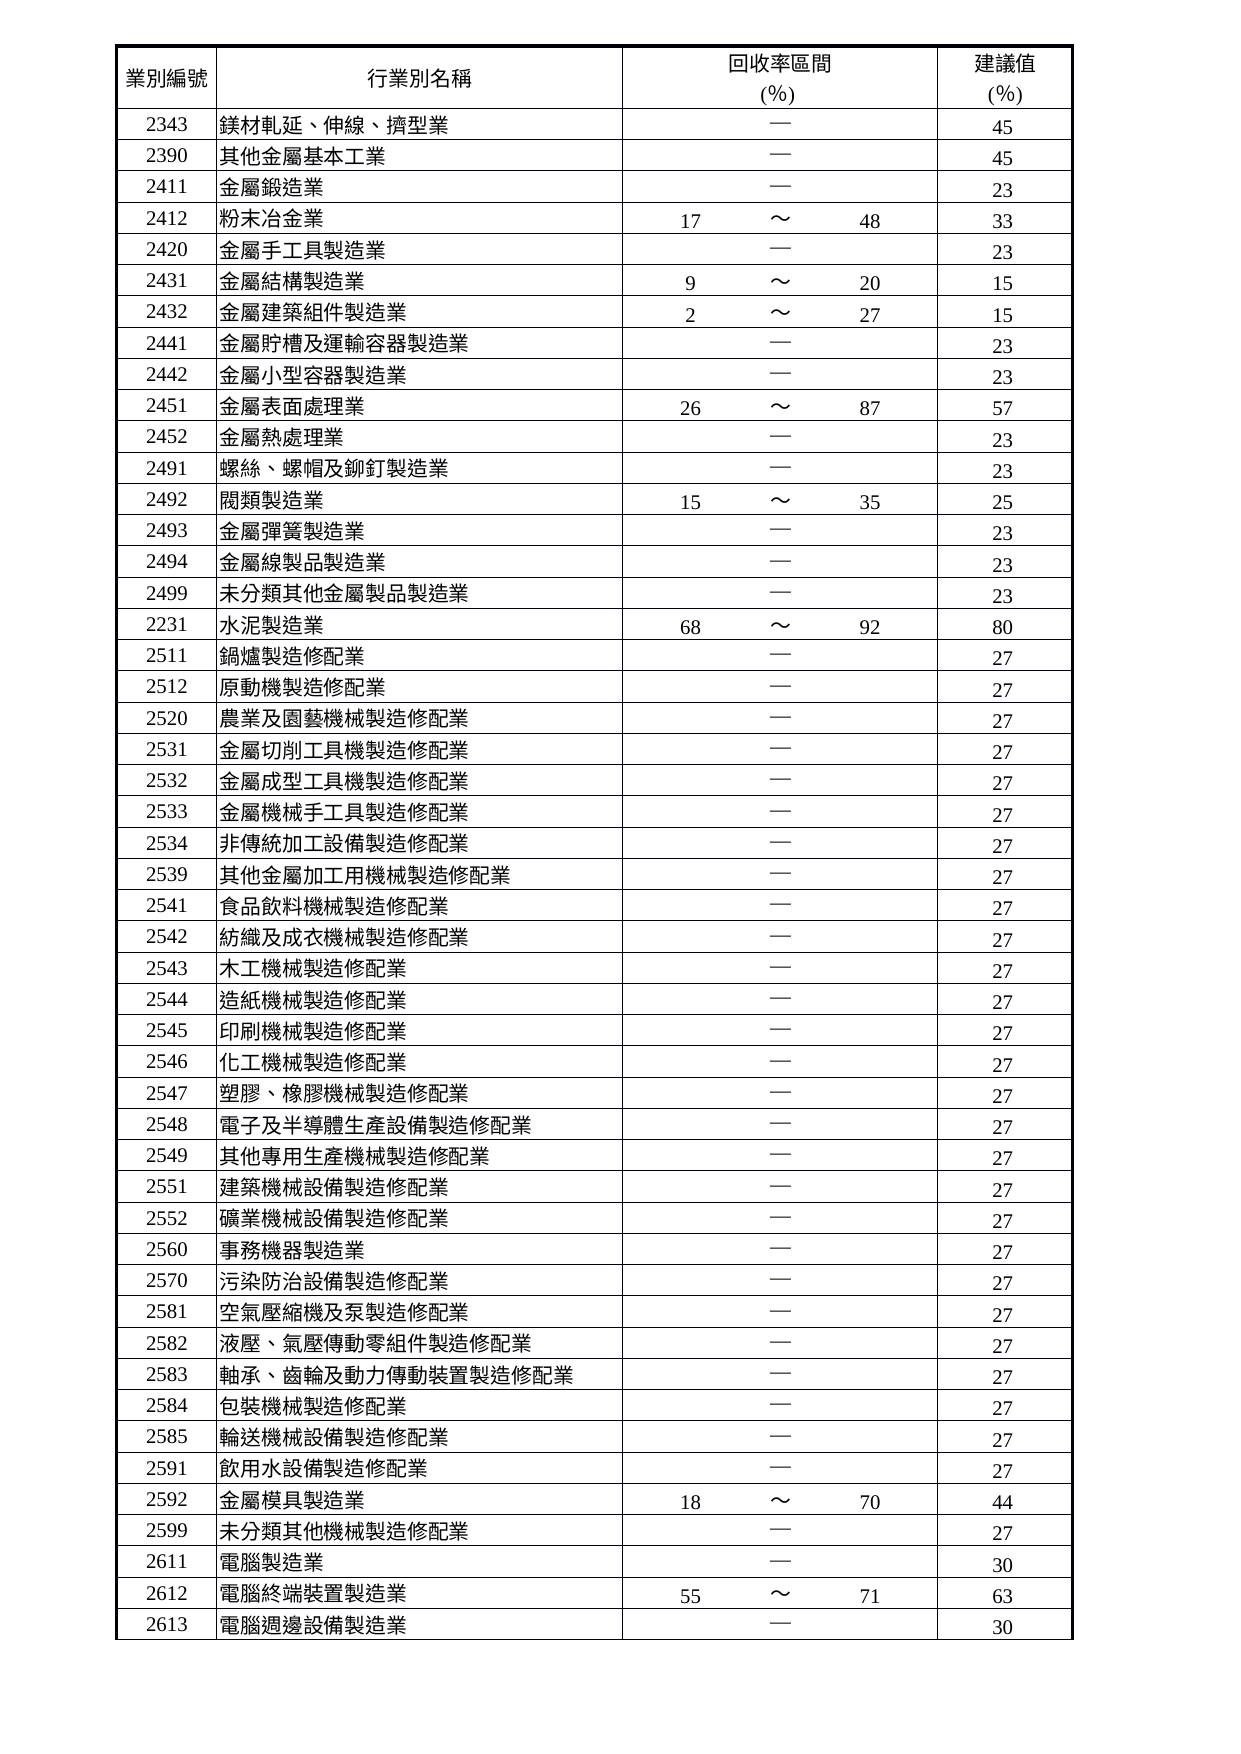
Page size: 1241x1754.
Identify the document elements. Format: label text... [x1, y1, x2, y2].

table_cell [623, 1078, 758, 1108]
table_cell 2542 [118, 921, 216, 952]
table_cell [623, 984, 758, 1014]
table_cell — [758, 328, 802, 358]
table_cell — [758, 890, 802, 920]
table_cell 塑膠、橡膠機械製造修配業 [217, 1078, 622, 1108]
table_cell 鍋爐製造修配業 [217, 640, 622, 670]
table_cell [623, 515, 758, 545]
table_cell — [758, 234, 802, 264]
table_cell [802, 828, 937, 858]
table_cell — [758, 109, 802, 139]
table_cell [623, 546, 758, 577]
table_cell ～ [758, 484, 802, 514]
table_cell [802, 1078, 937, 1108]
table_cell — [758, 515, 802, 545]
table_cell 2613 [118, 1609, 216, 1639]
table_cell [802, 1609, 937, 1639]
table_cell 27 [938, 765, 1071, 795]
table_cell 建築機械設備製造修配業 [217, 1171, 622, 1202]
table_cell [623, 1109, 758, 1139]
table_cell 2511 [118, 640, 216, 670]
table_cell 87 [802, 390, 937, 420]
table_cell 27 [938, 640, 1071, 670]
table_cell [802, 1265, 937, 1295]
table_cell — [758, 1234, 802, 1264]
table_cell [802, 1171, 937, 1202]
table_cell 2546 [118, 1046, 216, 1077]
table_cell — [758, 171, 802, 202]
table_cell 2494 [118, 546, 216, 577]
table_cell 68 [623, 609, 758, 639]
table_cell [802, 859, 937, 889]
table_cell 事務機器製造業 [217, 1234, 622, 1264]
table_cell — [758, 421, 802, 452]
table_cell 2612 [118, 1578, 216, 1608]
table_cell 25 [938, 484, 1071, 514]
table_cell [623, 859, 758, 889]
table_cell 27 [938, 1265, 1071, 1295]
table_cell [802, 546, 937, 577]
table_cell 27 [938, 1078, 1071, 1108]
table_cell 2531 [118, 734, 216, 764]
table_cell [802, 1421, 937, 1452]
table_cell 金屬成型工具機製造修配業 [217, 765, 622, 795]
table_cell — [758, 1078, 802, 1108]
table_cell 2532 [118, 765, 216, 795]
table_cell [623, 1234, 758, 1264]
table_cell 食品飲料機械製造修配業 [217, 890, 622, 920]
table_cell — [758, 546, 802, 577]
table_cell [802, 421, 937, 452]
table_cell [623, 953, 758, 983]
table_header 回收率區間 (％) [623, 48, 937, 108]
table_cell [623, 1609, 758, 1639]
table_cell 金屬鍛造業 [217, 171, 622, 202]
table_cell 70 [802, 1484, 937, 1514]
table_cell 57 [938, 390, 1071, 420]
table_cell 48 [802, 203, 937, 233]
table_cell 2584 [118, 1390, 216, 1420]
table_cell 23 [938, 234, 1071, 264]
table_cell — [758, 765, 802, 795]
table_cell 其他金屬加工用機械製造修配業 [217, 859, 622, 889]
table_cell 2552 [118, 1203, 216, 1233]
table_cell 27 [938, 1140, 1071, 1170]
table_cell ～ [758, 390, 802, 420]
table_cell 未分類其他機械製造修配業 [217, 1515, 622, 1545]
table_cell 27 [938, 921, 1071, 952]
table_cell — [758, 578, 802, 608]
table_cell 2547 [118, 1078, 216, 1108]
table_cell [802, 765, 937, 795]
table_cell — [758, 1546, 802, 1577]
table_cell [802, 515, 937, 545]
table_cell 金屬貯槽及運輸容器製造業 [217, 328, 622, 358]
table_cell 金屬模具製造業 [217, 1484, 622, 1514]
table_cell 80 [938, 609, 1071, 639]
table_cell [802, 890, 937, 920]
table_cell 2599 [118, 1515, 216, 1545]
table_cell [802, 234, 937, 264]
table_cell [623, 1546, 758, 1577]
table_cell 紡織及成衣機械製造修配業 [217, 921, 622, 952]
table_cell 18 [623, 1484, 758, 1514]
table_cell — [758, 796, 802, 827]
table_cell 螺絲、螺帽及鉚釘製造業 [217, 453, 622, 483]
table_cell 2493 [118, 515, 216, 545]
table_cell — [758, 1265, 802, 1295]
table_cell 45 [938, 109, 1071, 139]
table_cell — [758, 640, 802, 670]
table_cell 飲用水設備製造修配業 [217, 1453, 622, 1483]
table_cell 27 [938, 859, 1071, 889]
table_cell 23 [938, 546, 1071, 577]
table_cell 45 [938, 140, 1071, 170]
table_cell — [758, 921, 802, 952]
table_cell 金屬手工具製造業 [217, 234, 622, 264]
table_cell 44 [938, 1484, 1071, 1514]
table_cell 27 [938, 1390, 1071, 1420]
table_cell 粉末冶金業 [217, 203, 622, 233]
table_cell 金屬小型容器製造業 [217, 359, 622, 389]
table_cell — [758, 453, 802, 483]
table_cell 2499 [118, 578, 216, 608]
table_cell 17 [623, 203, 758, 233]
table_cell 金屬機械手工具製造修配業 [217, 796, 622, 827]
table_cell [802, 703, 937, 733]
table_cell — [758, 953, 802, 983]
table_cell [802, 796, 937, 827]
table_cell ～ [758, 1484, 802, 1514]
table_cell [802, 1515, 937, 1545]
table_cell — [758, 828, 802, 858]
table_cell 27 [938, 1109, 1071, 1139]
table_cell 礦業機械設備製造修配業 [217, 1203, 622, 1233]
table_header 業別編號 [118, 48, 216, 108]
table_cell [623, 1171, 758, 1202]
table_cell 軸承、齒輪及動力傳動裝置製造修配業 [217, 1359, 622, 1389]
table_cell 23 [938, 328, 1071, 358]
table_cell [802, 578, 937, 608]
table_cell [802, 1140, 937, 1170]
table_cell 23 [938, 171, 1071, 202]
table_cell 水泥製造業 [217, 609, 622, 639]
table_cell [623, 359, 758, 389]
table_cell 27 [938, 1453, 1071, 1483]
table_cell — [758, 140, 802, 170]
table_cell [802, 109, 937, 139]
table_cell 27 [938, 1328, 1071, 1358]
table_cell [802, 953, 937, 983]
table_cell 空氣壓縮機及泵製造修配業 [217, 1296, 622, 1327]
table_cell 15 [938, 296, 1071, 327]
table_cell 2585 [118, 1421, 216, 1452]
table_cell ～ [758, 203, 802, 233]
table_cell 2390 [118, 140, 216, 170]
table_cell 2451 [118, 390, 216, 420]
table_cell 2 [623, 296, 758, 327]
table_cell 2549 [118, 1140, 216, 1170]
table_cell 2544 [118, 984, 216, 1014]
table_cell — [758, 859, 802, 889]
table_cell 27 [938, 1515, 1071, 1545]
table_cell [623, 921, 758, 952]
table_cell — [758, 1609, 802, 1639]
table_cell [623, 1515, 758, 1545]
table_cell ～ [758, 265, 802, 295]
table_cell 2432 [118, 296, 216, 327]
table_cell — [758, 1203, 802, 1233]
table_cell 27 [938, 1234, 1071, 1264]
table_cell [802, 734, 937, 764]
table_cell 2431 [118, 265, 216, 295]
table_cell 2420 [118, 234, 216, 264]
table_cell 2491 [118, 453, 216, 483]
table_cell 15 [938, 265, 1071, 295]
table_cell 27 [938, 734, 1071, 764]
table_cell 2551 [118, 1171, 216, 1202]
table_cell 27 [802, 296, 937, 327]
table_cell 2512 [118, 671, 216, 702]
table_cell [802, 1015, 937, 1045]
table_cell 非傳統加工設備製造修配業 [217, 828, 622, 858]
table_cell — [758, 1015, 802, 1045]
table_cell 30 [938, 1546, 1071, 1577]
table_cell [623, 1265, 758, 1295]
table_cell 鎂材軋延、伸線、擠型業 [217, 109, 622, 139]
table_header 行業別名稱 [217, 48, 622, 108]
table_cell 2583 [118, 1359, 216, 1389]
table_cell 農業及園藝機械製造修配業 [217, 703, 622, 733]
table_cell 2541 [118, 890, 216, 920]
table_cell [802, 640, 937, 670]
table_cell 2412 [118, 203, 216, 233]
table_cell 金屬結構製造業 [217, 265, 622, 295]
table_cell 原動機製造修配業 [217, 671, 622, 702]
table_cell 27 [938, 953, 1071, 983]
table_cell 2539 [118, 859, 216, 889]
table_cell 污染防治設備製造修配業 [217, 1265, 622, 1295]
table_cell 2548 [118, 1109, 216, 1139]
table_cell [623, 1390, 758, 1420]
table_cell 23 [938, 515, 1071, 545]
table_cell 71 [802, 1578, 937, 1608]
table_cell 金屬表面處理業 [217, 390, 622, 420]
table_cell — [758, 1296, 802, 1327]
table_cell — [758, 1109, 802, 1139]
table_cell 2582 [118, 1328, 216, 1358]
table_cell 55 [623, 1578, 758, 1608]
table_cell 27 [938, 1421, 1071, 1452]
table_cell 輪送機械設備製造修配業 [217, 1421, 622, 1452]
table_cell [802, 140, 937, 170]
table_cell 金屬彈簧製造業 [217, 515, 622, 545]
table_cell [802, 1234, 937, 1264]
table_cell 其他金屬基本工業 [217, 140, 622, 170]
table_cell [802, 671, 937, 702]
table_cell 2452 [118, 421, 216, 452]
table_cell [623, 1421, 758, 1452]
table_cell 27 [938, 671, 1071, 702]
table_cell 印刷機械製造修配業 [217, 1015, 622, 1045]
table_cell [802, 1109, 937, 1139]
table_cell 其他專用生產機械製造修配業 [217, 1140, 622, 1170]
table_cell [623, 140, 758, 170]
table_cell 2534 [118, 828, 216, 858]
table_cell 2581 [118, 1296, 216, 1327]
table_cell 2343 [118, 109, 216, 139]
table_cell 造紙機械製造修配業 [217, 984, 622, 1014]
table_cell 27 [938, 1046, 1071, 1077]
table_cell — [758, 1453, 802, 1483]
table_cell 2570 [118, 1265, 216, 1295]
table_cell 化工機械製造修配業 [217, 1046, 622, 1077]
table_cell [623, 796, 758, 827]
table_cell 2533 [118, 796, 216, 827]
table_cell 2591 [118, 1453, 216, 1483]
table_cell ～ [758, 609, 802, 639]
table_cell 27 [938, 1015, 1071, 1045]
table_cell [623, 234, 758, 264]
table_cell [623, 640, 758, 670]
table_cell [802, 328, 937, 358]
table_cell 2611 [118, 1546, 216, 1577]
table_cell [802, 984, 937, 1014]
table_cell [623, 1328, 758, 1358]
table_cell [623, 890, 758, 920]
table_cell [802, 1328, 937, 1358]
table_cell — [758, 671, 802, 702]
table_cell 27 [938, 703, 1071, 733]
table_cell [802, 453, 937, 483]
table_cell 2492 [118, 484, 216, 514]
table_cell 金屬切削工具機製造修配業 [217, 734, 622, 764]
table_cell 2592 [118, 1484, 216, 1514]
table_cell [623, 1296, 758, 1327]
table_cell [802, 1046, 937, 1077]
table_cell 35 [802, 484, 937, 514]
table_cell [623, 828, 758, 858]
table_cell [802, 1546, 937, 1577]
table_cell — [758, 1421, 802, 1452]
table_cell [802, 1296, 937, 1327]
table_cell 電腦終端裝置製造業 [217, 1578, 622, 1608]
table_cell — [758, 1171, 802, 1202]
table_cell 63 [938, 1578, 1071, 1608]
table_cell [623, 578, 758, 608]
table_cell — [758, 1046, 802, 1077]
table_cell 金屬建築組件製造業 [217, 296, 622, 327]
table_cell 電腦製造業 [217, 1546, 622, 1577]
table_cell 30 [938, 1609, 1071, 1639]
table_cell [623, 1203, 758, 1233]
table_cell — [758, 984, 802, 1014]
table_cell [623, 421, 758, 452]
table_cell [623, 328, 758, 358]
table_cell — [758, 1515, 802, 1545]
table_cell 27 [938, 890, 1071, 920]
table_cell 2441 [118, 328, 216, 358]
table_cell 金屬線製品製造業 [217, 546, 622, 577]
table_cell 27 [938, 1296, 1071, 1327]
table_cell 23 [938, 359, 1071, 389]
table_cell [623, 109, 758, 139]
table_cell 液壓、氣壓傳動零組件製造修配業 [217, 1328, 622, 1358]
table_cell [802, 1390, 937, 1420]
table_cell 木工機械製造修配業 [217, 953, 622, 983]
table_cell [623, 453, 758, 483]
table_cell 27 [938, 1203, 1071, 1233]
table_cell [623, 1359, 758, 1389]
table_cell 2520 [118, 703, 216, 733]
table_cell 23 [938, 453, 1071, 483]
table_cell 26 [623, 390, 758, 420]
table_cell 2442 [118, 359, 216, 389]
table_cell 2560 [118, 1234, 216, 1264]
table_cell 23 [938, 421, 1071, 452]
table_cell — [758, 703, 802, 733]
table_cell — [758, 1140, 802, 1170]
table_cell [802, 1453, 937, 1483]
table_cell 23 [938, 578, 1071, 608]
table_cell 9 [623, 265, 758, 295]
table_cell — [758, 1390, 802, 1420]
table_cell [802, 359, 937, 389]
table_cell 33 [938, 203, 1071, 233]
table_cell 92 [802, 609, 937, 639]
table_cell 電子及半導體生產設備製造修配業 [217, 1109, 622, 1139]
table_cell [623, 703, 758, 733]
table_cell [802, 171, 937, 202]
table_cell 電腦週邊設備製造業 [217, 1609, 622, 1639]
table_cell 閥類製造業 [217, 484, 622, 514]
table_cell 27 [938, 1171, 1071, 1202]
table_cell ～ [758, 1578, 802, 1608]
table_cell [802, 1359, 937, 1389]
table_cell [623, 671, 758, 702]
table_cell 27 [938, 796, 1071, 827]
table_cell 2545 [118, 1015, 216, 1045]
table_cell [623, 765, 758, 795]
table_header 建議值 (％) [938, 48, 1071, 108]
table_cell 20 [802, 265, 937, 295]
table_cell 2231 [118, 609, 216, 639]
table_cell [802, 921, 937, 952]
table_cell 未分類其他金屬製品製造業 [217, 578, 622, 608]
table_cell 2543 [118, 953, 216, 983]
table_cell — [758, 1359, 802, 1389]
table_cell [802, 1203, 937, 1233]
table_cell 27 [938, 828, 1071, 858]
table_cell [623, 734, 758, 764]
table_cell 包裝機械製造修配業 [217, 1390, 622, 1420]
table_cell [623, 1015, 758, 1045]
table_cell 金屬熱處理業 [217, 421, 622, 452]
table_cell — [758, 734, 802, 764]
table_cell 15 [623, 484, 758, 514]
table_cell — [758, 1328, 802, 1358]
table_cell [623, 1046, 758, 1077]
table_cell 27 [938, 1359, 1071, 1389]
table_cell [623, 1140, 758, 1170]
table_cell 27 [938, 984, 1071, 1014]
table_cell [623, 1453, 758, 1483]
table_cell [623, 171, 758, 202]
table_cell — [758, 359, 802, 389]
table_cell ～ [758, 296, 802, 327]
table_cell 2411 [118, 171, 216, 202]
